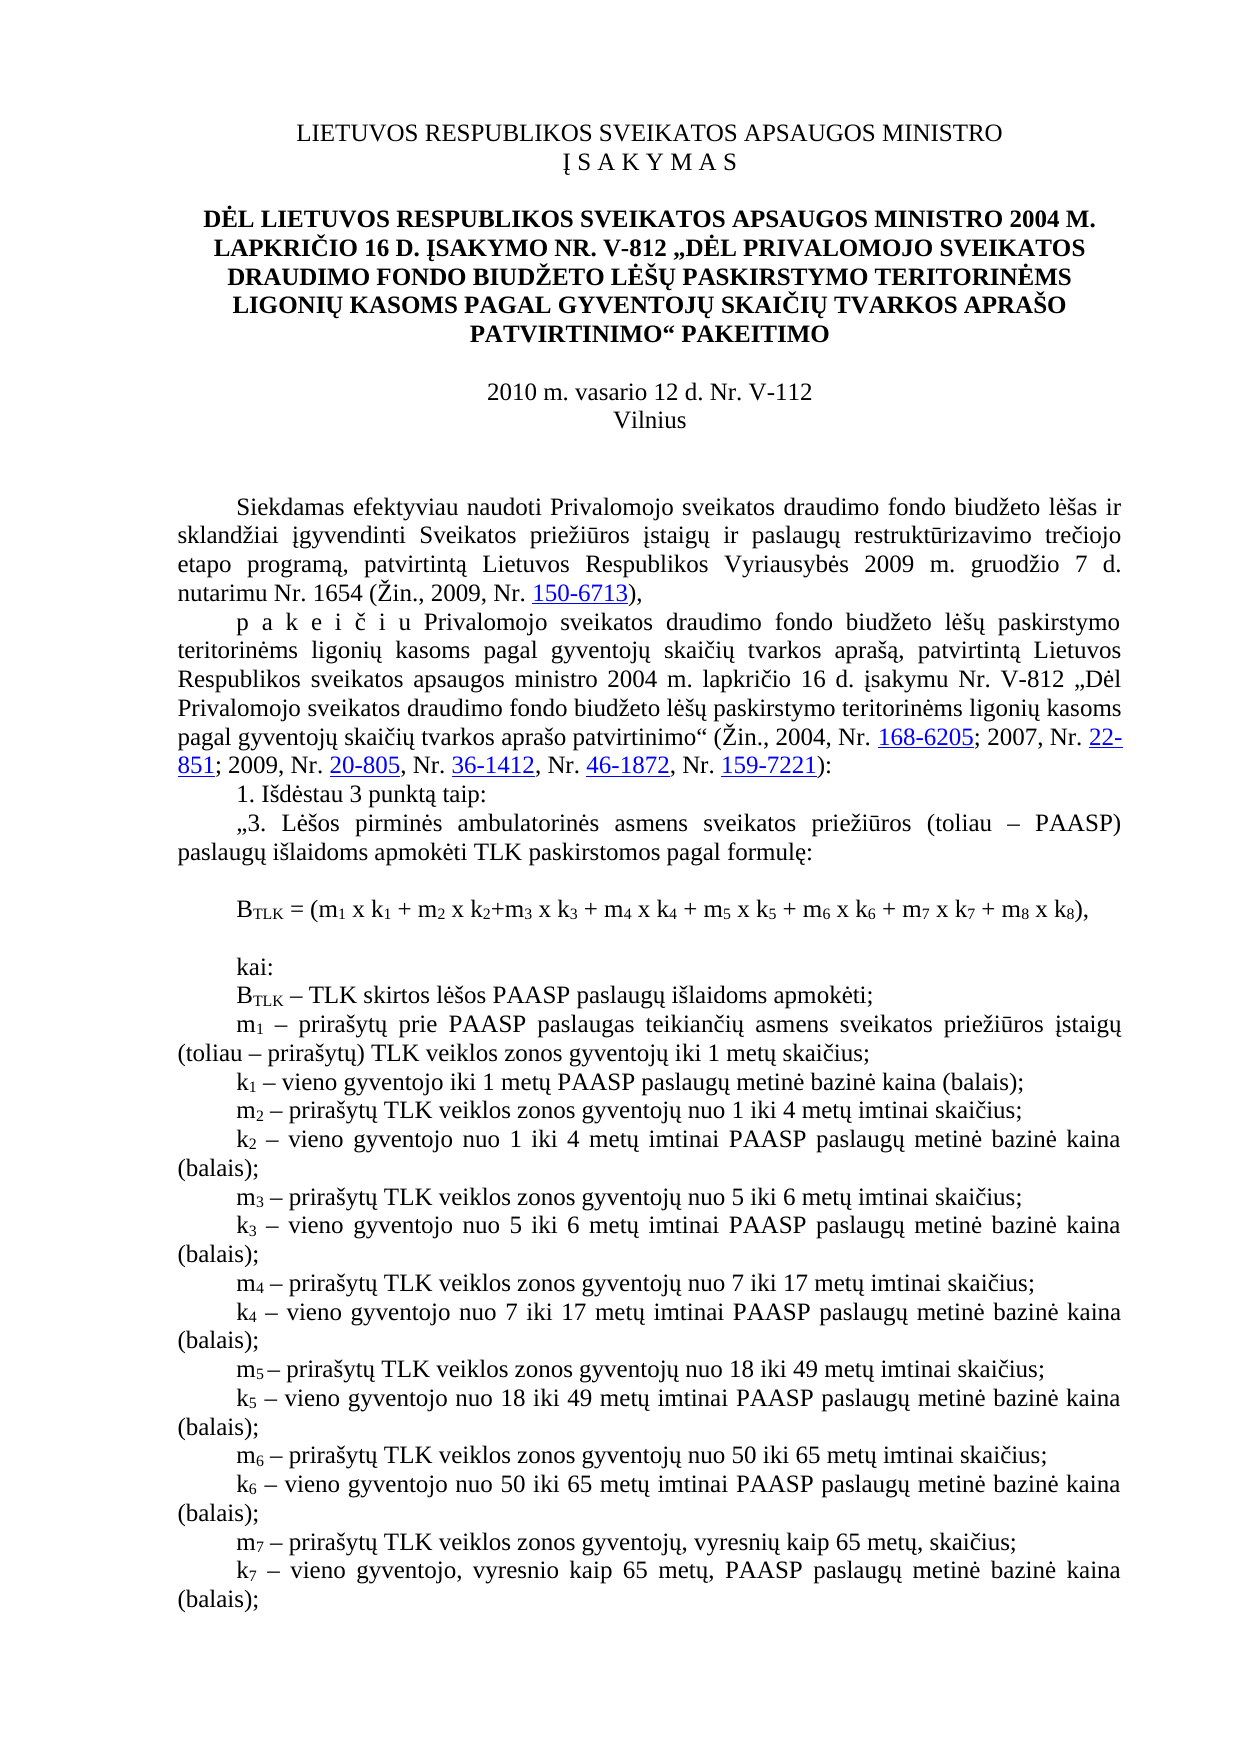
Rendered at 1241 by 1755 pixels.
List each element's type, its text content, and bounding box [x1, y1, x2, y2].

text k4 – vieno gyventojo nuo 7 iki 17 metų imtinai PAASP paslaugų metinė bazinė kaina (balais); [177, 1297, 1122, 1354]
text k6 – vieno gyventojo nuo 50 iki 65 metų imtinai PAASP paslaugų metinė bazinė kaina (balais); [177, 1469, 1122, 1527]
text k3 – vieno gyventojo nuo 5 iki 6 metų imtinai PAASP paslaugų metinė bazinė kaina (balais); [177, 1211, 1122, 1268]
text BTLK = (m1 x k1 + m2 x k2+m3 x k3 + m4 x k4 + m5 x k5 + m6 x k6 + m7 x k7 + m8 x k8), [177, 894, 1122, 923]
text k5 – vieno gyventojo nuo 18 iki 49 metų imtinai PAASP paslaugų metinė bazinė kaina (balais); [177, 1383, 1122, 1441]
text DĖL LIETUVOS RESPUBLIKOS SVEIKATOS APSAUGOS MINISTRO 2004 M. LAPKRIČIO 16 D. ĮSAKYMO Nr. V-812 „DĖL PRIVALOMOJO SVEIKATOS DRAUDIMO FONDO BIUDŽETO LĖŠŲ PASKIRSTYMO TERITORINĖMS LIGONIŲ KASOMS PAGAL GYVENTOJŲ SKAIČIŲ TVARKOS APRAŠO PATVIRTINIMO“ PAKEITIMO [177, 204, 1122, 348]
text 1. Išdėstau 3 punktą taip: [177, 779, 1122, 808]
text k1 – vieno gyventojo iki 1 metų PAASP paslaugų metinė bazinė kaina (balais); [177, 1067, 1122, 1096]
text m1 – prirašytų prie PAASP paslaugas teikiančių asmens sveikatos priežiūros įstaigų (toliau – prirašytų) TLK veiklos zonos gyventojų iki 1 metų skaičius; [177, 1009, 1122, 1067]
text kai: [177, 952, 1122, 981]
text m3 – prirašytų TLK veiklos zonos gyventojų nuo 5 iki 6 metų imtinai skaičius; [177, 1182, 1122, 1211]
text BTLK – TLK skirtos lėšos PAASP paslaugų išlaidoms apmokėti; [177, 981, 1122, 1009]
text Į S A K Y M A S [177, 147, 1122, 176]
text m4 – prirašytų TLK veiklos zonos gyventojų nuo 7 iki 17 metų imtinai skaičius; [177, 1268, 1122, 1297]
text m6 – prirašytų TLK veiklos zonos gyventojų nuo 50 iki 65 metų imtinai skaičius; [177, 1441, 1122, 1469]
text k2 – vieno gyventojo nuo 1 iki 4 metų imtinai PAASP paslaugų metinė bazinė kaina (balais); [177, 1124, 1122, 1182]
text m2 – prirašytų TLK veiklos zonos gyventojų nuo 1 iki 4 metų imtinai skaičius; [177, 1096, 1122, 1124]
text p a k e i č i u Privalomojo sveikatos draudimo fondo biudžeto lėšų paskirstymo teritorinėms ligonių kasoms pagal gyventojų skaičių tvarkos aprašą, patvirtintą Lietuvos Respublikos sveikatos apsaugos ministro 2004 m. lapkričio 16 d. įsakymu Nr. V-812 „Dėl Privalomojo sveikatos draudimo fondo biudžeto lėšų paskirstymo teritorinėms ligonių kasoms pagal gyventojų skaičių tvarkos aprašo patvirtinimo“ (Žin., 2004, Nr. 168-6205; 2007, Nr. 22-851; 2009, Nr. 20-805, Nr. 36-1412, Nr. 46-1872, Nr. 159-7221): [177, 607, 1122, 779]
text m7 – prirašytų TLK veiklos zonos gyventojų, vyresnių kaip 65 metų, skaičius; [177, 1527, 1122, 1556]
text k7 – vieno gyventojo, vyresnio kaip 65 metų, PAASP paslaugų metinė bazinė kaina (balais); [177, 1556, 1122, 1613]
text Vilnius [177, 406, 1122, 434]
text m5 – prirašytų TLK veiklos zonos gyventojų nuo 18 iki 49 metų imtinai skaičius; [177, 1354, 1122, 1383]
text Siekdamas efektyviau naudoti Privalomojo sveikatos draudimo fondo biudžeto lėšas ir sklandžiai įgyvendinti Sveikatos priežiūros įstaigų ir paslaugų restruktūrizavimo trečiojo etapo programą, patvirtintą Lietuvos Respublikos Vyriausybės 2009 m. gruodžio 7 d. nutarimu Nr. 1654 (Žin., 2009, Nr. 150-6713), [177, 492, 1122, 607]
text „3. Lėšos pirminės ambulatorinės asmens sveikatos priežiūros (toliau – PAASP) paslaugų išlaidoms apmokėti TLK paskirstomos pagal formulę: [177, 808, 1122, 866]
text LIETUVOS RESPUBLIKOS SVEIKATOS APSAUGOS MINISTRO [177, 118, 1122, 147]
text 2010 m. vasario 12 d. Nr. V-112 [177, 377, 1122, 406]
